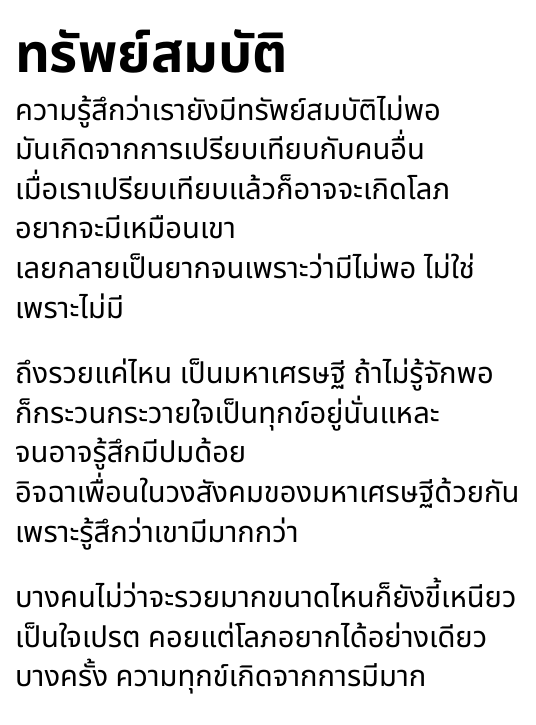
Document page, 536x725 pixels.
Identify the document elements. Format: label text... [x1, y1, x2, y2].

text เพราะรู้สึกว่าเขามีมากกว่า [15, 511, 521, 551]
text เลยกลายเป็นยากจนเพราะว่ามีไม่พอ ไม่ใช่เพราะไม่มี [15, 247, 521, 327]
text ก็กระวนกระวายใจเป็นทุกข์อยู่นั่นแหละ [15, 392, 521, 432]
text ความรู้สึกว่าเรายังมีทรัพย์สมบัติไม่พอ [15, 89, 521, 128]
text มันเกิดจากการเปรียบเทียบกับคนอื่น [15, 128, 521, 168]
text จนอาจรู้สึกมีปมด้อย [15, 432, 521, 471]
text บางคนไม่ว่าจะรวยมากขนาดไหนก็ยังขี้เหนียว [15, 576, 521, 616]
text ถึงรวยแค่ไหน เป็นมหาเศรษฐี ถ้าไม่รู้จักพอ [15, 352, 521, 392]
text บางครั้ง ความทุกข์เกิดจากการมีมาก [15, 656, 521, 695]
text ทรัพย์สมบัติ [15, 15, 521, 89]
text เป็นใจเปรต คอยแต่โลภอยากได้อย่างเดียว [15, 616, 521, 656]
text อิจฉาเพื่อนในวงสังคมของมหาเศรษฐีด้วยกัน [15, 471, 521, 511]
text เมื่อเราเปรียบเทียบแล้วก็อาจจะเกิดโลภ อยากจะมีเหมือนเขา [15, 168, 521, 247]
